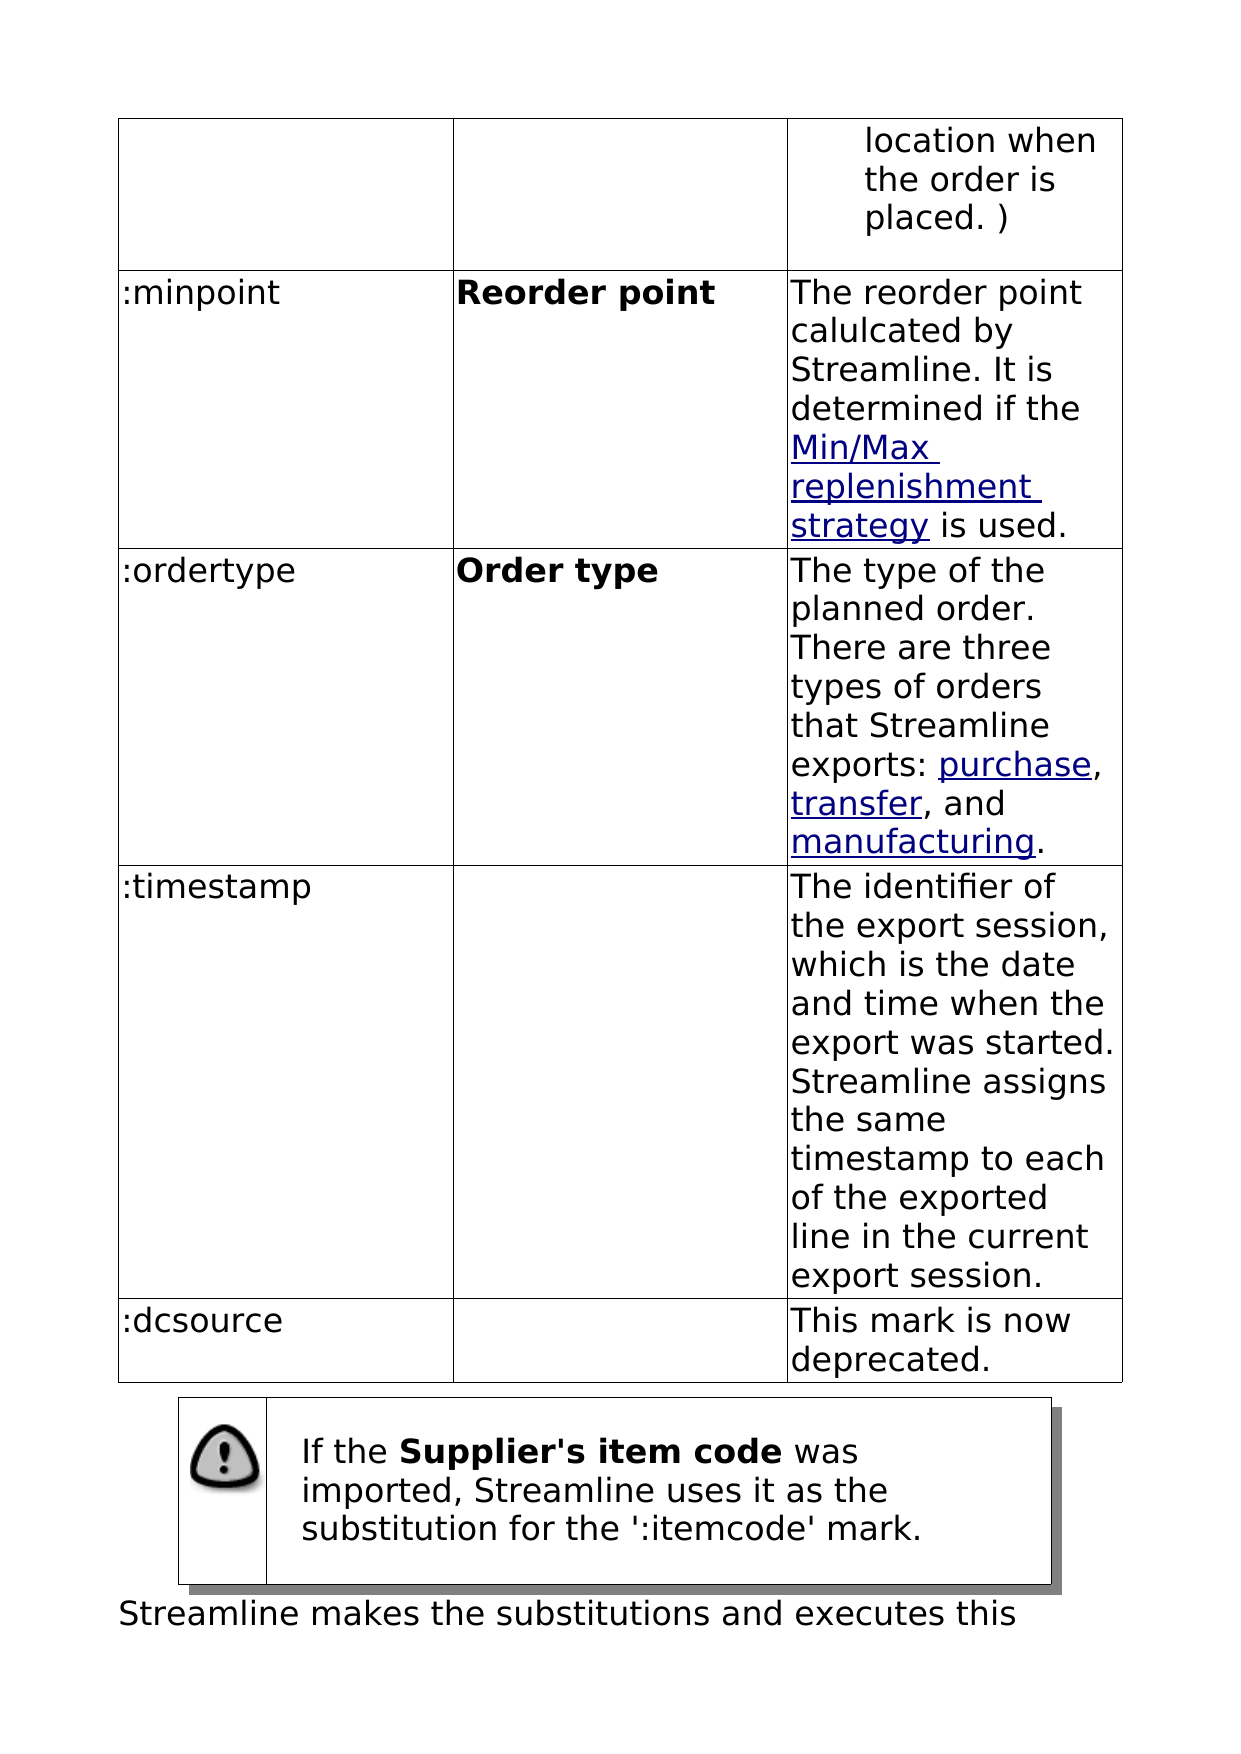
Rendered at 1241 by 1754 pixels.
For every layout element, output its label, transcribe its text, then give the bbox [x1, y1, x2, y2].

table_cell location when the order is placed. ) [788, 119, 1122, 270]
table_cell Order type [454, 549, 787, 865]
table_cell :timestamp [119, 866, 453, 1298]
table_cell :minpoint [119, 271, 453, 548]
table_cell The reorder point calulcated by Streamline. It is determined if the Min/Max replenishment strategy is used. [788, 271, 1122, 548]
table_cell Reorder point [454, 271, 787, 548]
table_cell The type of the planned order. There are three types of orders that Streamline exports: purchase, transfer, and manufacturing. [788, 549, 1122, 865]
text Streamline makes the substitutions and executes this [118, 1595, 1122, 1634]
table_cell [454, 1299, 787, 1382]
table_header If the Supplier's item code was imported, Streamline uses it as the substitution for the ':itemcode' mark. [267, 1398, 1051, 1584]
table_cell [119, 119, 453, 270]
table_cell [454, 866, 787, 1298]
table_cell :ordertype [119, 549, 453, 865]
picture [190, 1420, 266, 1496]
table_cell The identifier of the export session, which is the date and time when the export was started. Streamline assigns the same timestamp to each of the exported line in the current export session. [788, 866, 1122, 1298]
table_cell This mark is now deprecated. [788, 1299, 1122, 1382]
table_cell :dcsource [119, 1299, 453, 1382]
table_header [179, 1398, 266, 1584]
table_cell [454, 119, 787, 270]
